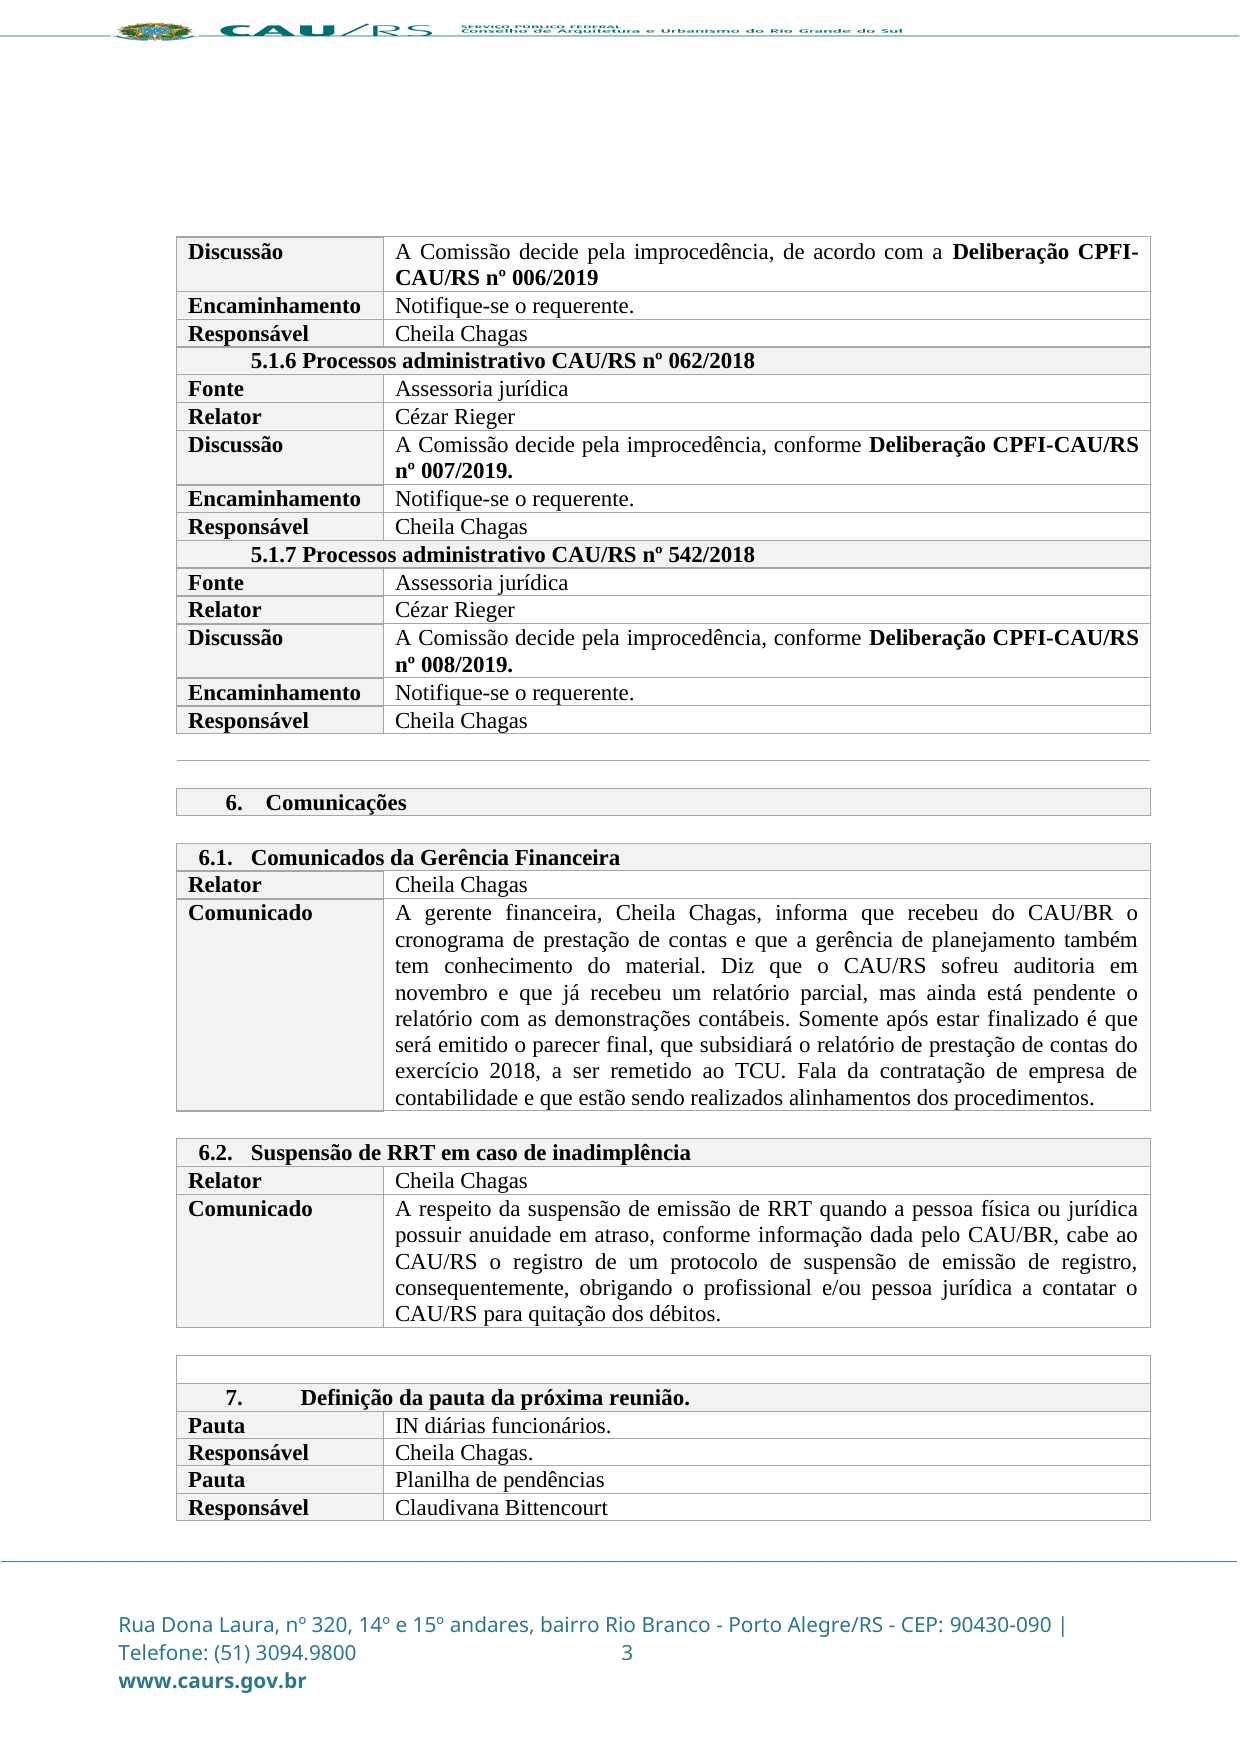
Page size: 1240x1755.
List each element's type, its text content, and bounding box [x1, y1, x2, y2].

table_cell Responsável [177, 513, 383, 540]
table_cell Encaminhamento [177, 679, 383, 705]
table_cell [177, 1328, 383, 1355]
table_cell Comunicações [177, 789, 1150, 815]
table_cell Encaminhamento [177, 292, 383, 318]
table_cell Fonte [177, 375, 383, 402]
table_cell Encaminhamento [177, 486, 383, 512]
table_cell Cheila Chagas [384, 513, 1150, 540]
table_cell Planilha de pendências [384, 1466, 1150, 1493]
table_cell [177, 761, 383, 788]
table_cell A Comissão decide pela improcedência, conforme Deliberação CPFI-CAU/RS nº 007/2019. [384, 431, 1150, 484]
table_cell Cheila Chagas [384, 871, 1150, 898]
table_cell Responsável [177, 1439, 383, 1465]
table_cell Responsável [177, 707, 383, 733]
table_cell Notifique-se o requerente. [384, 678, 1150, 705]
table_cell Pauta [177, 1466, 383, 1493]
table_cell Relator [177, 597, 383, 623]
table_cell Cézar Rieger [384, 403, 1150, 429]
table_cell Fonte [177, 569, 383, 595]
table_cell Relator [177, 872, 383, 898]
table_cell Responsável [177, 320, 383, 346]
table_cell Assessoria jurídica [384, 375, 1150, 402]
table_cell Notifique-se o requerente. [384, 292, 1150, 318]
table_cell Comunicado [177, 1195, 383, 1327]
table_cell A Comissão decide pela improcedência, de acordo com a Deliberação CPFI-CAU/RS nº 006/2019 [384, 237, 1150, 291]
table_cell [177, 734, 383, 760]
table_cell Assessoria jurídica [384, 569, 1150, 595]
table_cell IN diárias funcionários. [384, 1412, 1150, 1438]
table_cell Cézar Rieger [384, 596, 1150, 623]
table_cell Cheila Chagas [384, 1167, 1150, 1193]
table_cell Notifique-se o requerente. [384, 485, 1150, 512]
table_cell A respeito da suspensão de emissão de RRT quando a pessoa física ou jurídica possuir anuidade em atraso, conforme informação dada pelo CAU/BR, cabe ao CAU/RS o registro de um protocolo de suspensão de emissão de registro, consequentemente, obrigando o profissional e/ou pessoa jurídica a contatar o CAU/RS para quitação dos débitos. [384, 1195, 1150, 1327]
table_cell Suspensão de RRT em caso de inadimplência [177, 1139, 1150, 1166]
table_cell Responsável [177, 1494, 383, 1520]
table_cell [384, 816, 1150, 843]
table_cell Claudivana Bittencourt [384, 1494, 1150, 1520]
table_cell [177, 816, 383, 843]
table_cell Relator [177, 1167, 383, 1193]
table_cell Discussão [177, 625, 383, 677]
table_cell [384, 1111, 1150, 1138]
table_cell Cheila Chagas [384, 320, 1150, 346]
table_cell [384, 761, 1150, 788]
table_cell Cheila Chagas [384, 706, 1150, 733]
table_cell [177, 1112, 383, 1138]
table_cell [177, 1356, 1150, 1383]
table_cell Discussão [177, 431, 383, 484]
table_cell Definição da pauta da próxima reunião. [177, 1384, 1150, 1411]
table_cell Pauta [177, 1412, 383, 1438]
table_cell [384, 734, 1150, 760]
table_cell Relator [177, 403, 383, 429]
table_cell Comunicado [177, 900, 383, 1110]
table_cell A gerente financeira, Cheila Chagas, informa que recebeu do CAU/BR o cronograma de prestação de contas e que a gerência de planejamento também tem conhecimento do material. Diz que o CAU/RS sofreu auditoria em novembro e que já recebeu um relatório parcial, mas ainda está pendente o relatório com as demonstrações contábeis. Somente após estar finalizado é que será emitido o parecer final, que subsidiará o relatório de prestação de contas do exercício 2018, a ser remetido ao TCU. Fala da contratação de empresa de contabilidade e que estão sendo realizados alinhamentos dos procedimentos. [384, 899, 1150, 1110]
table_cell Comunicados da Gerência Financeira [177, 844, 1150, 870]
table_cell 5.1.7 Processos administrativo CAU/RS nº 542/2018 [177, 541, 1150, 567]
table_cell A Comissão decide pela improcedência, conforme Deliberação CPFI-CAU/RS nº 008/2019. [384, 624, 1150, 677]
table_cell Discussão [177, 238, 383, 291]
table_cell 5.1.6 Processos administrativo CAU/RS nº 062/2018 [177, 348, 1150, 374]
table_cell [384, 1328, 1150, 1355]
table_cell Cheila Chagas. [384, 1439, 1150, 1465]
